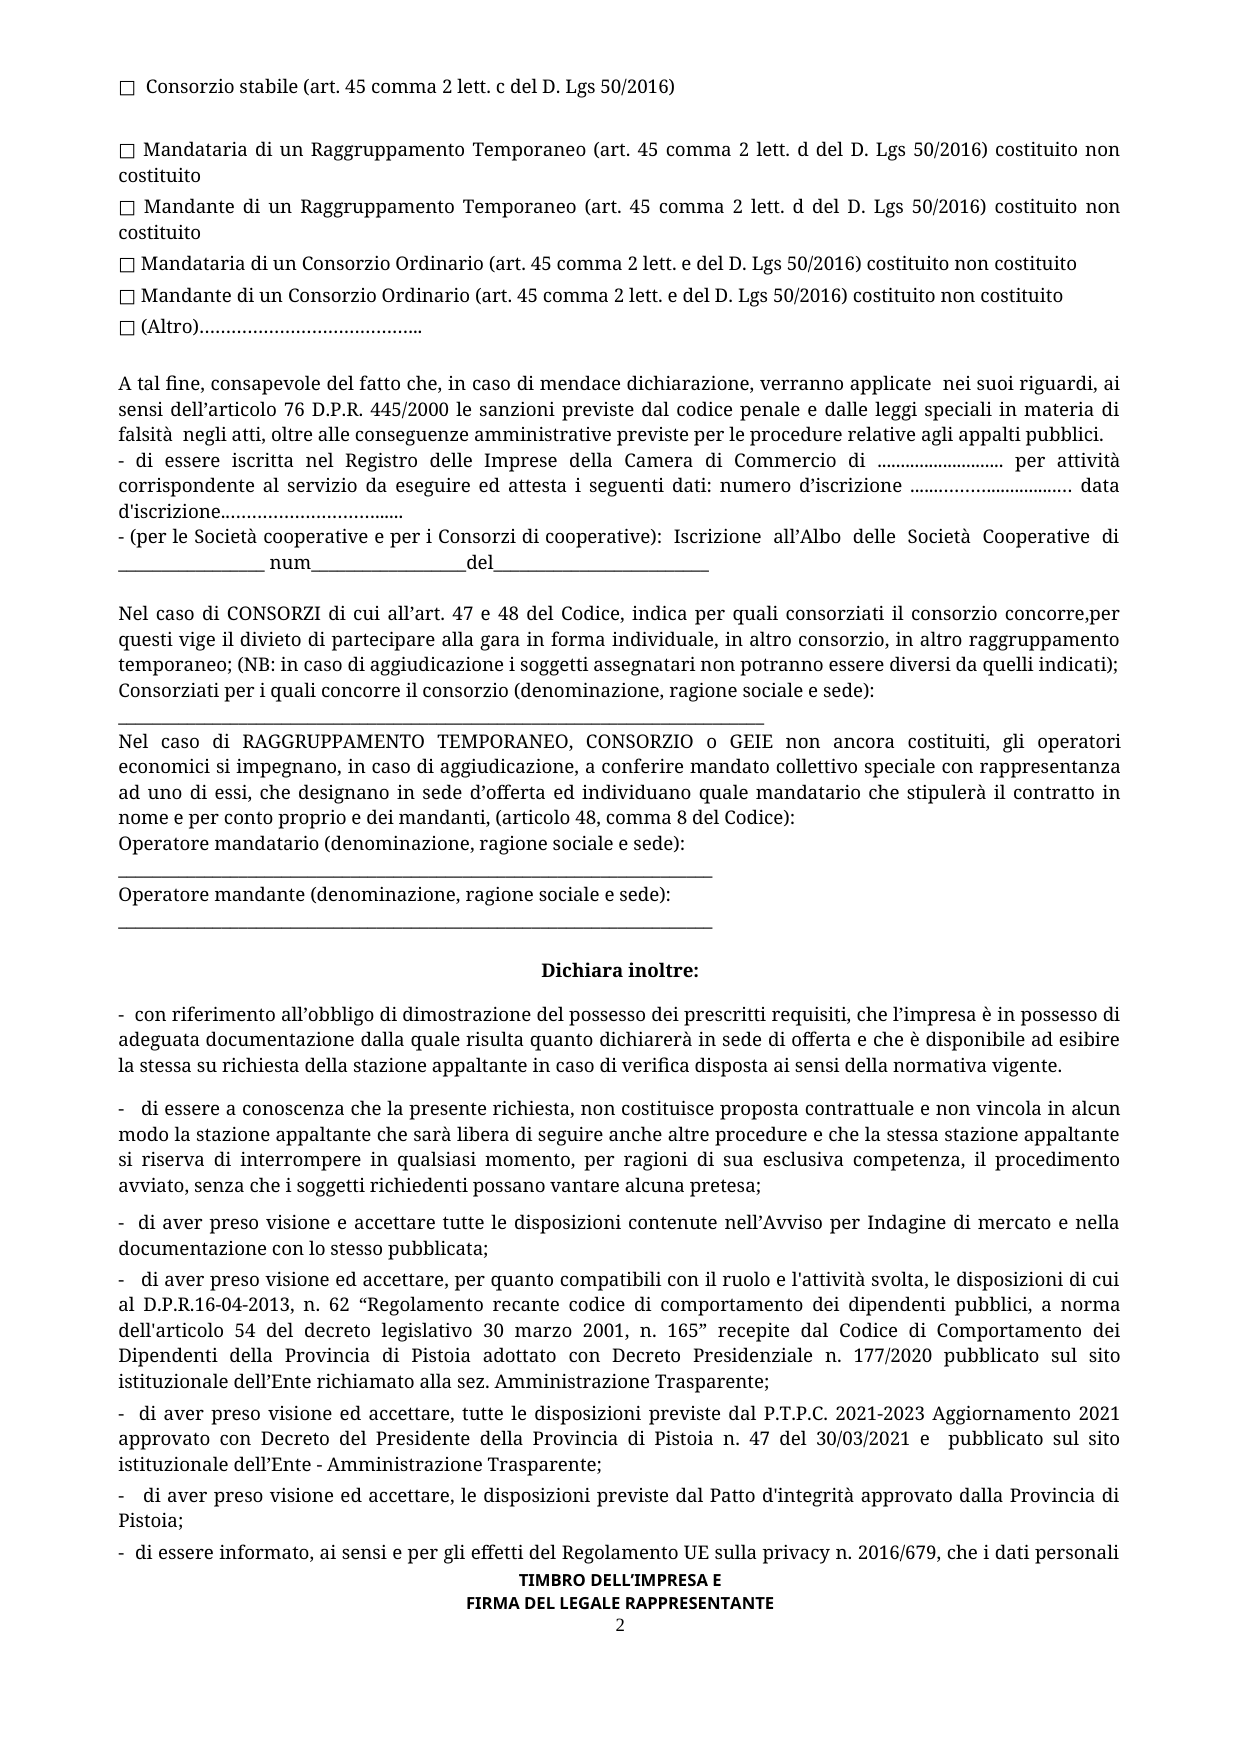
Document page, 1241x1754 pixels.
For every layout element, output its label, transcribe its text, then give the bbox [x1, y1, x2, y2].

text - di essere informato, ai sensi e per gli effetti del Regolamento UE sulla privacy n. 2016/679, che i dati personali [118, 1539, 1122, 1565]
text - di essere a conoscenza che la presente richiesta, non costituisce proposta contrattuale e non vincola in alcun modo la stazione appaltante che sarà libera di seguire anche altre procedure e che la stessa stazione appaltante si riserva di interrompere in qualsiasi momento, per ragioni di sua esclusiva competenza, il procedimento avviato, senza che i soggetti richiedenti possano vantare alcuna pretesa; [118, 1095, 1122, 1197]
text - di essere iscritta nel Registro delle Imprese della Camera di Commercio di ........................... per attività corrispondente al servizio da eseguire ed attesta i seguenti dati: numero d’iscrizione ......………...............… data d'iscrizione..………………………...... [118, 447, 1122, 524]
text - di aver preso visione e accettare tutte le disposizioni contenute nell’Avviso per Indagine di mercato e nella documentazione con lo stesso pubblicata; [118, 1209, 1122, 1260]
text Nel caso di CONSORZI di cui all’art. 47 e 48 del Codice, indica per quali consorziati il consorzio concorre,per questi vige il divieto di partecipare alla gara in forma individuale, in altro consorzio, in altro raggruppamento temporaneo; (NB: in caso di aggiudicazione i soggetti assegnatari non potranno essere diversi da quelli indicati); [118, 600, 1122, 677]
text Operatore mandatario (denominazione, ragione sociale e sede): [118, 830, 1122, 856]
text Nel caso di RAGGRUPPAMENTO TEMPORANEO, CONSORZIO o GEIE non ancora costituiti, gli operatori economici si impegnano, in caso di aggiudicazione, a conferire mandato collettivo speciale con rappresentanza ad uno di essi, che designano in sede d’offerta ed individuano quale mandatario che stipulerà il contratto in nome e per conto proprio e dei mandanti, (articolo 48, comma 8 del Codice): [118, 728, 1122, 830]
text Dichiara inoltre: [118, 958, 1122, 983]
text Consorziati per i quali concorre il consorzio (denominazione, ragione sociale e sede): [118, 677, 1122, 702]
text □ (Altro)…………………………………... [118, 314, 1122, 339]
text - di aver preso visione ed accettare, tutte le disposizioni previste dal P.T.P.C. 2021-2023 Aggiornamento 2021 approvato con Decreto del Presidente della Provincia di Pistoia n. 47 del 30/03/2021 e pubblicato sul sito istituzionale dell’Ente - Amministrazione Trasparente; [118, 1400, 1122, 1476]
text □ Mandataria di un Consorzio Ordinario (art. 45 comma 2 lett. e del D. Lgs 50/2016) costituito non costituito [118, 251, 1122, 276]
text □ Consorzio stabile (art. 45 comma 2 lett. c del D. Lgs 50/2016) [118, 74, 1122, 99]
text □ Mandataria di un Raggruppamento Temporaneo (art. 45 comma 2 lett. d del D. Lgs 50/2016) costituito non costituito [118, 137, 1122, 188]
text - di aver preso visione ed accettare, le disposizioni previste dal Patto d'integrità approvato dalla Provincia di Pistoia; [118, 1482, 1122, 1533]
text □ Mandante di un Raggruppamento Temporaneo (art. 45 comma 2 lett. d del D. Lgs 50/2016) costituito non costituito [118, 194, 1122, 245]
text - (per le Società cooperative e per i Consorzi di cooperative): Iscrizione all’Albo delle Società Cooperative di _________________ num__________________del_________________________ [118, 524, 1122, 575]
text - con riferimento all’obbligo di dimostrazione del possesso dei prescritti requisiti, che l’impresa è in possesso di adeguata documentazione dalla quale risulta quanto dichiarerà in sede di offerta e che è disponibile ad esibire la stessa su richiesta della stazione appaltante in caso di verifica disposta ai sensi della normativa vigente. [118, 1001, 1122, 1077]
text _____________________________________________________________________ [118, 856, 1122, 881]
text - di aver preso visione ed accettare, per quanto compatibili con il ruolo e l'attività svolta, le disposizioni di cui al D.P.R.16-04-2013, n. 62 “Regolamento recante codice di comportamento dei dipendenti pubblici, a norma dell'articolo 54 del decreto legislativo 30 marzo 2001, n. 165” recepite dal Codice di Comportamento dei Dipendenti della Provincia di Pistoia adottato con Decreto Presidenziale n. 177/2020 pubblicato sul sito istituzionale dell’Ente richiamato alla sez. Amministrazione Trasparente; [118, 1266, 1122, 1394]
text A tal fine, consapevole del fatto che, in caso di mendace dichiarazione, verranno applicate nei suoi riguardi, ai sensi dell’articolo 76 D.P.R. 445/2000 le sanzioni previste dal codice penale e dalle leggi speciali in materia di falsità negli atti, oltre alle conseguenze amministrative previste per le procedure relative agli appalti pubblici. [118, 371, 1122, 447]
text _____________________________________________________________________ [118, 907, 1122, 932]
text ___________________________________________________________________________ [118, 702, 1122, 728]
text □ Mandante di un Consorzio Ordinario (art. 45 comma 2 lett. e del D. Lgs 50/2016) costituito non costituito [118, 282, 1122, 308]
text Operatore mandante (denominazione, ragione sociale e sede): [118, 881, 1122, 907]
